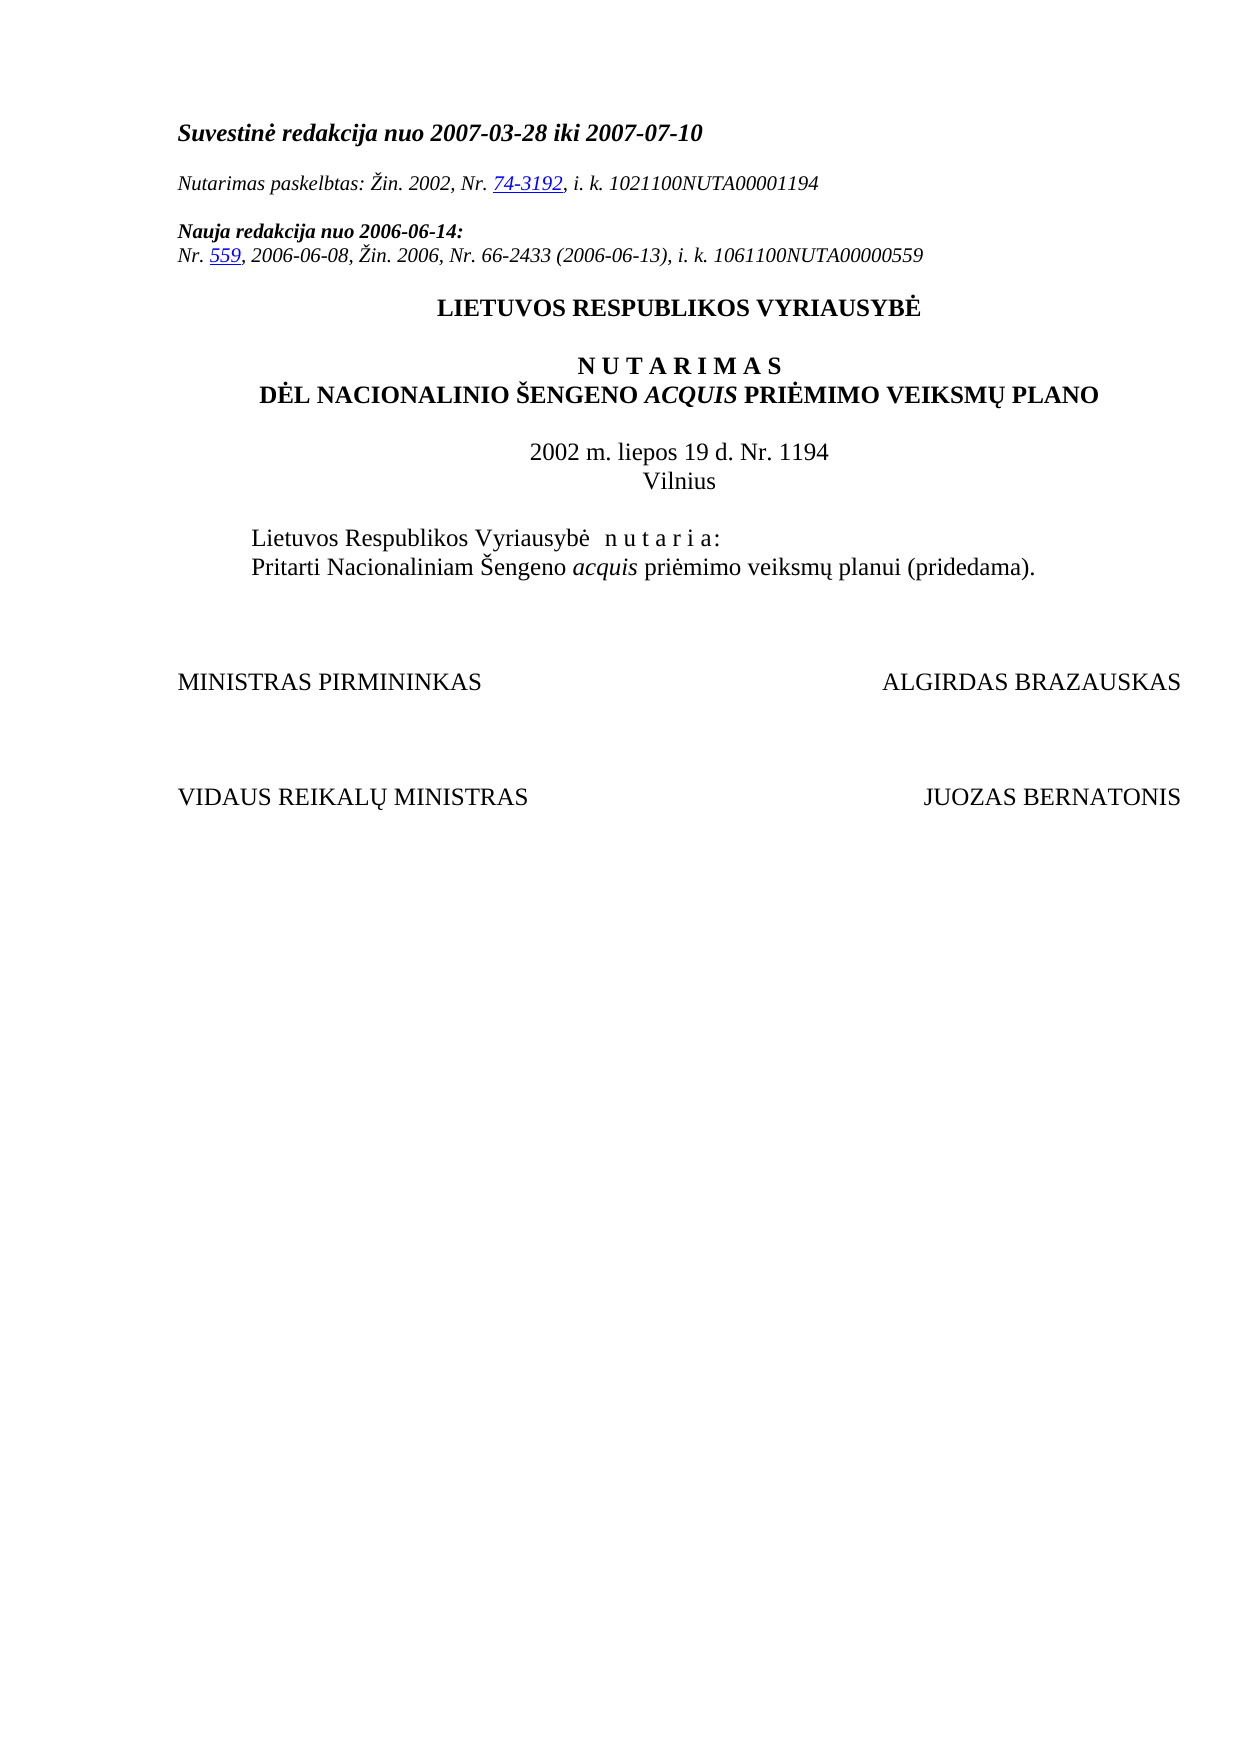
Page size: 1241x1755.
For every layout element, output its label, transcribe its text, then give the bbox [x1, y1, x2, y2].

text Ministras Pirmininkas Algirdas Brazauskas [177, 667, 1181, 696]
text Lietuvos Respublikos Vyriausybė nutaria: [177, 523, 1181, 552]
subtitle 2002 m. liepos 19 d. Nr. 1194 [177, 437, 1181, 466]
text Pritarti Nacionaliniam Šengeno acquis priėmimo veiksmų planui (pridedama). [177, 552, 1181, 581]
text Vidaus reikalų ministras Juozas Bernatonis [177, 782, 1181, 811]
text Suvestinė redakcija nuo 2007-03-28 iki 2007-07-10 [177, 118, 1181, 147]
text Nutarimas paskelbtas: Žin. 2002, Nr. 74-3192, i. k. 1021100NUTA00001194 [177, 171, 1181, 195]
text LIETUVOS RESPUBLIKOS VYRIAUSYBĖ [177, 293, 1181, 322]
subtitle Vilnius [177, 466, 1181, 495]
text Nauja redakcija nuo 2006-06-14: [177, 219, 1181, 243]
text Nr. 559, 2006-06-08, Žin. 2006, Nr. 66-2433 (2006-06-13), i. k. 1061100NUTA00000559 [177, 243, 1181, 267]
subtitle DĖL NACIONALINIO ŠENGENO ACQUIS PRIĖMIMO VEIKSMŲ PLANO [177, 380, 1181, 408]
subtitle NUTARIMAS [177, 351, 1181, 380]
